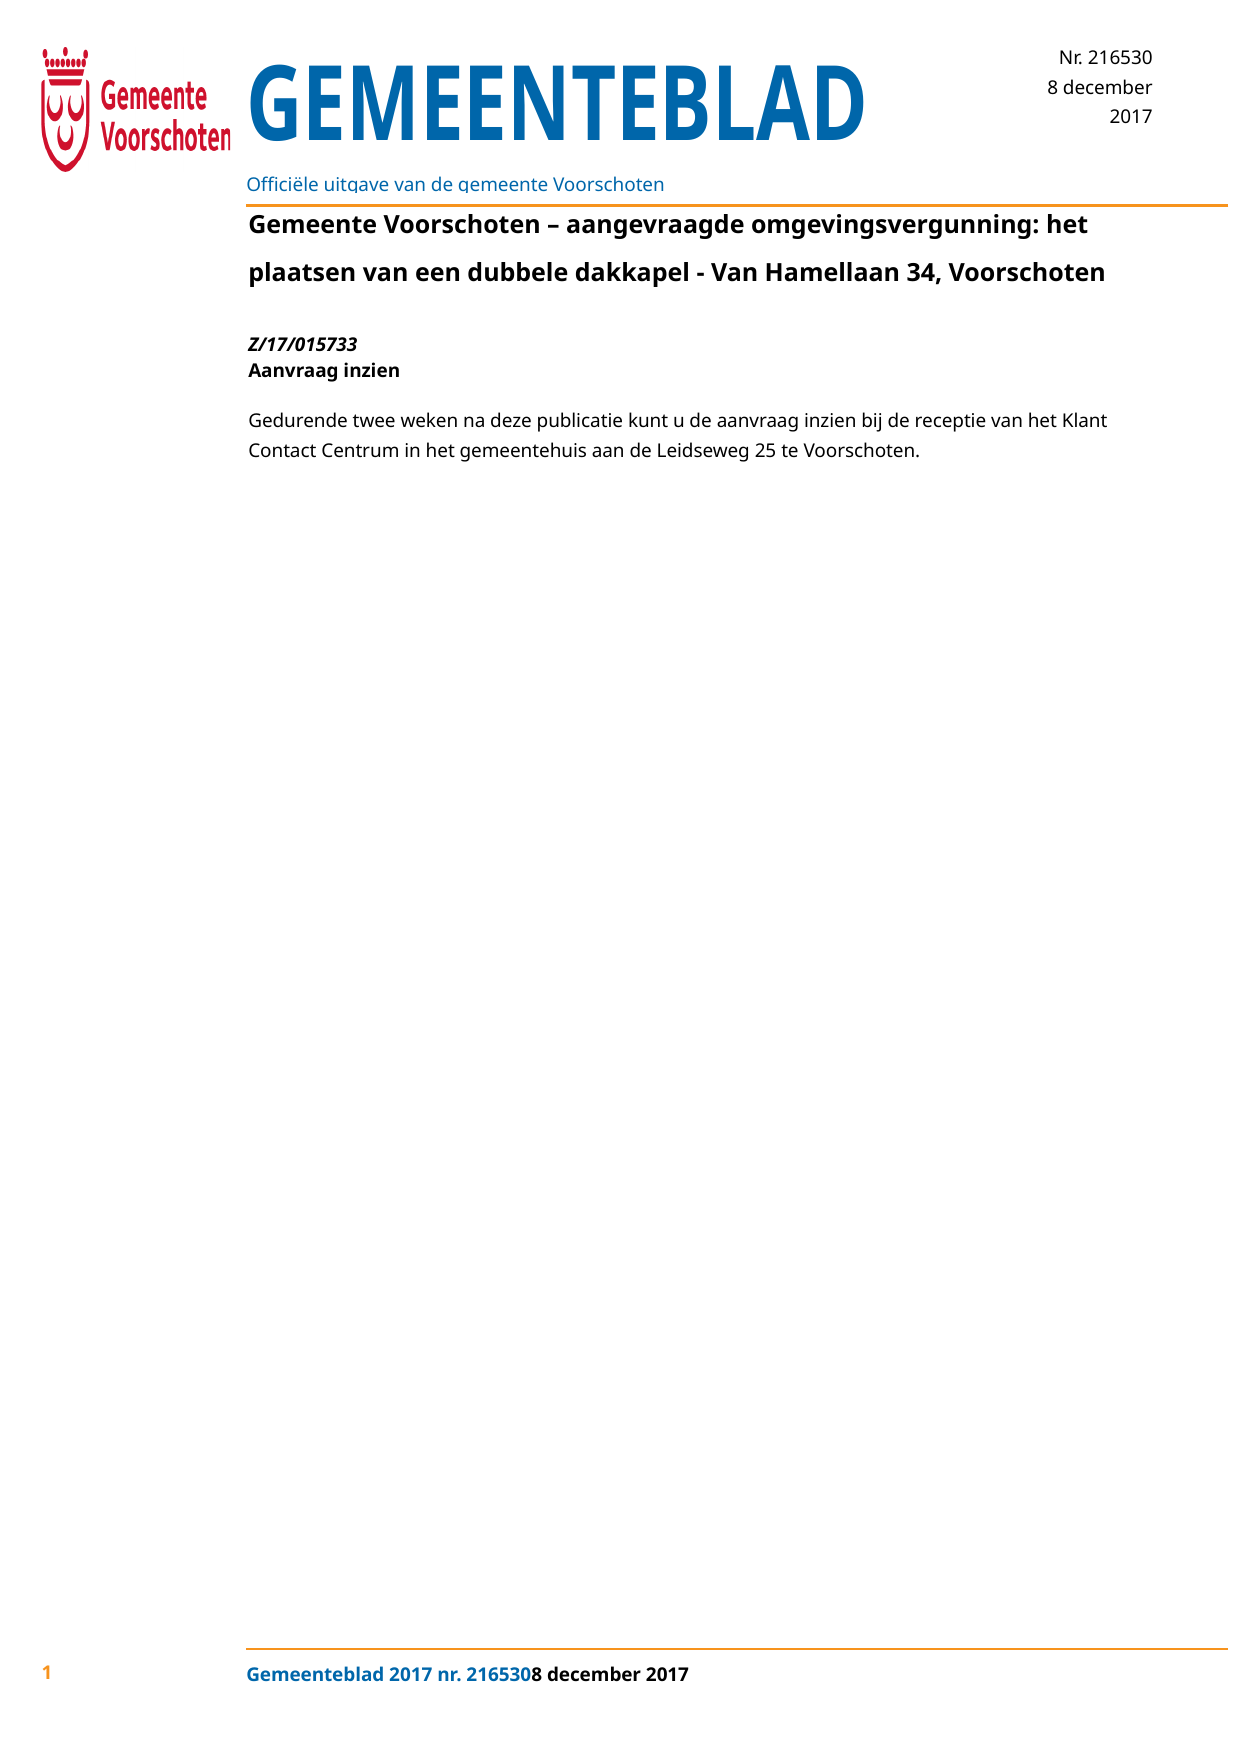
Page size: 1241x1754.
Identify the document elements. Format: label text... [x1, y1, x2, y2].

text Aanvraag inzien [248, 357, 1152, 383]
text Gemeente Voorschoten – aangevraagde omgevingsvergunning: het plaatsen van een dubbele dakkapel - Van Hamellaan 34, Voorschoten [248, 207, 1152, 288]
text Z/17/015733 [248, 331, 1152, 357]
picture [41, 47, 231, 172]
text Gedurende twee weken na deze publicatie kunt u de aanvraag inzien bij de receptie van het Klant Contact Centrum in het gemeentehuis aan de Leidseweg 25 te Voorschoten. [248, 408, 1152, 463]
